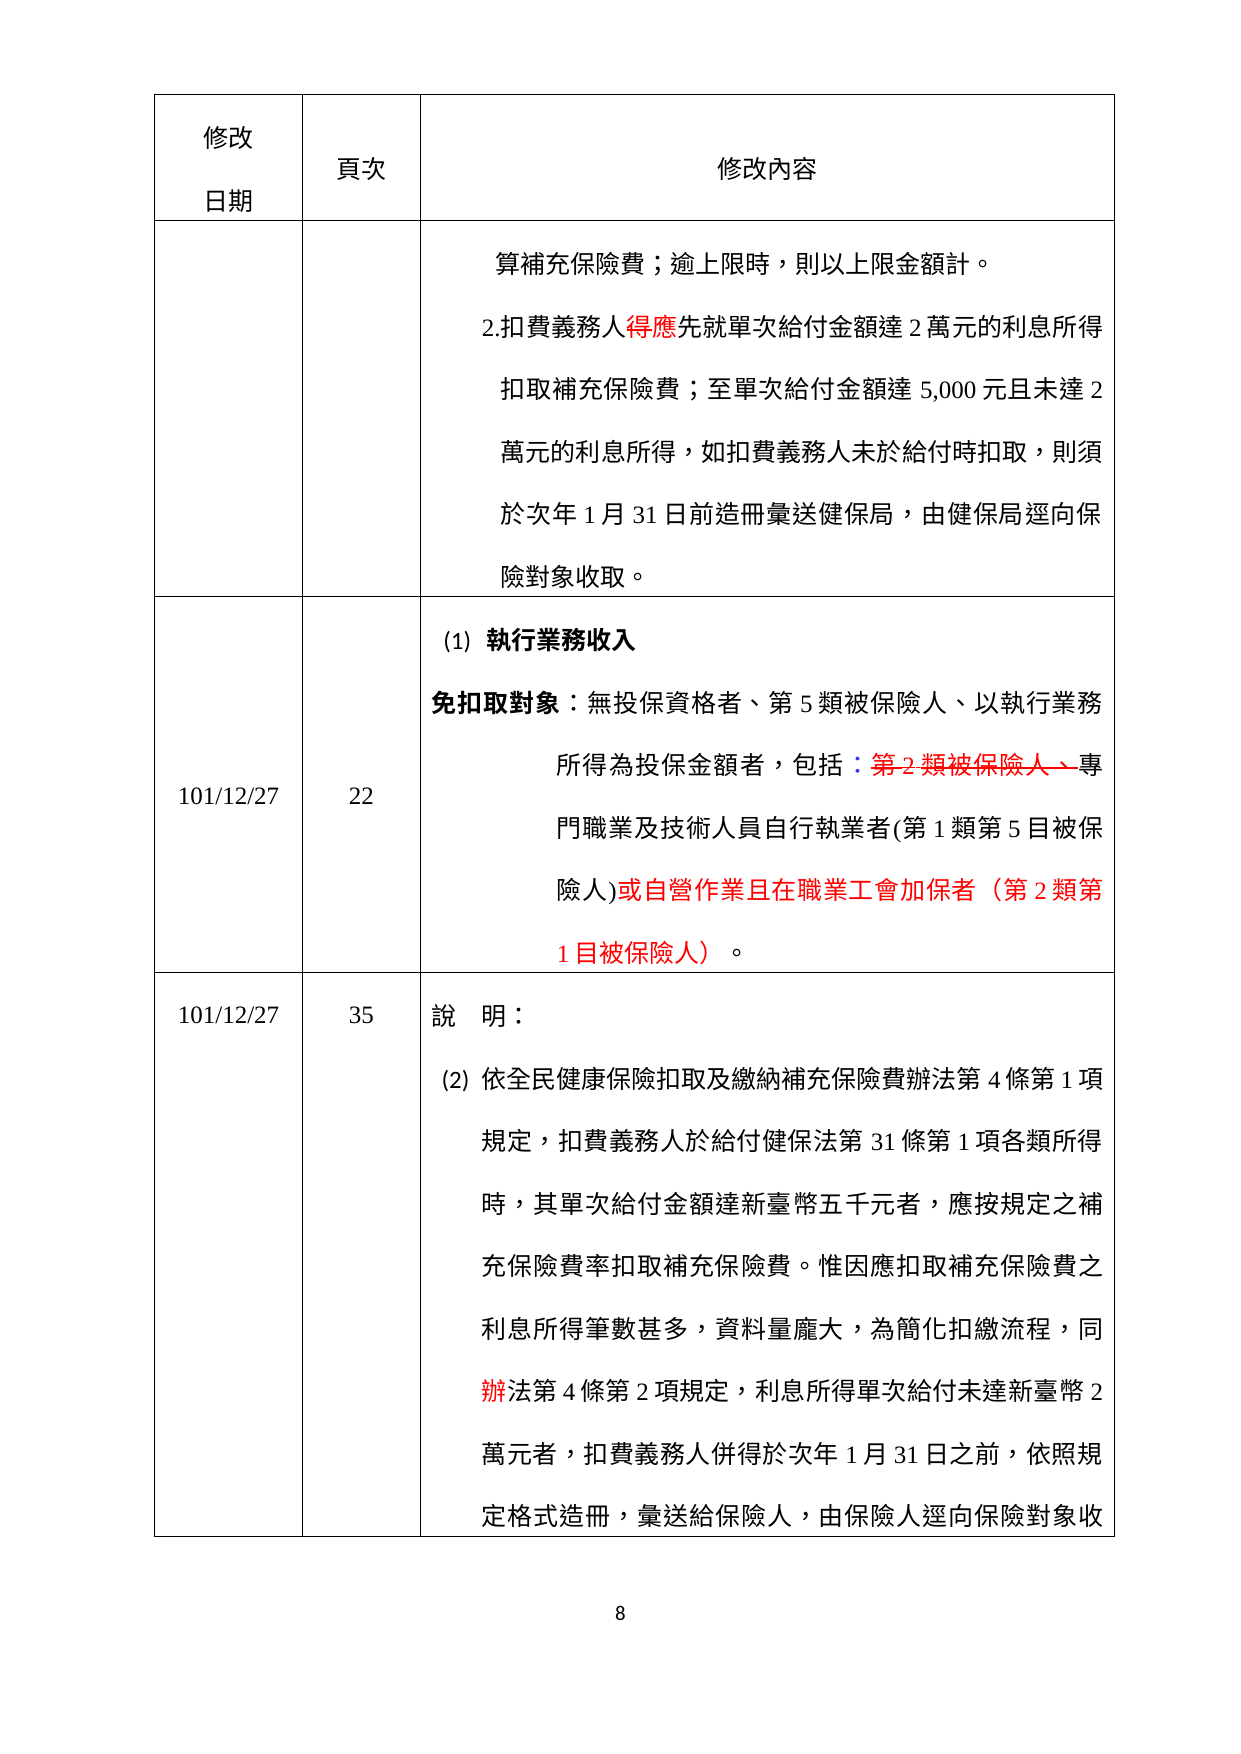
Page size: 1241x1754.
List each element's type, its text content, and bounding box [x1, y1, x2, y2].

table_cell [303, 221, 420, 596]
table_cell 說 明： 依全民健康保險扣取及繳納補充保險費辦法第4條第1項規定，扣費義務人於給付健保法第31條第1項各類所得時，其單次給付金額達新臺幣五千元者，應按規定之補充保險費率扣取補充保險費。惟因應扣取補充保險費之利息所得筆數甚多，資料量龐大，為簡化扣繳流程，同辦法第4條第2項規定，利息所得單次給付未達新臺幣2萬元者，扣費義務人併得於次年1月31日之前，依照規定格式造冊，彙送給保險人，由保險人逕向保險對象收取。 [421, 973, 1114, 1536]
table_cell 算補充保險費；逾上限時，則以上限金額計。 2.扣費義務人得應先就單次給付金額達2萬元的利息所得扣取補充保險費；至單次給付金額達5,000元且未達2萬元的利息所得，如扣費義務人未於給付時扣取，則須於次年1月31日前造冊彙送健保局，由健保局逕向保險對象收取。 [421, 221, 1114, 596]
table_cell 執行業務收入 免扣取對象：無投保資格者、第5類被保險人、以執行業務所得為投保金額者，包括：第2類被保險人、專門職業及技術人員自行執業者(第1類第5目被保險人)或自營作業且在職業工會加保者（第2類第1目被保險人）。 [421, 597, 1114, 972]
table_header 修改內容 [421, 95, 1114, 220]
table_cell 35 [303, 973, 420, 1536]
table_cell [155, 221, 302, 596]
table_header 修改 日期 [155, 95, 302, 220]
table_cell 22 [303, 597, 420, 972]
table_header 頁次 [303, 95, 420, 220]
table_cell 101/12/27 [155, 973, 302, 1536]
table_cell 101/12/27 [155, 597, 302, 972]
